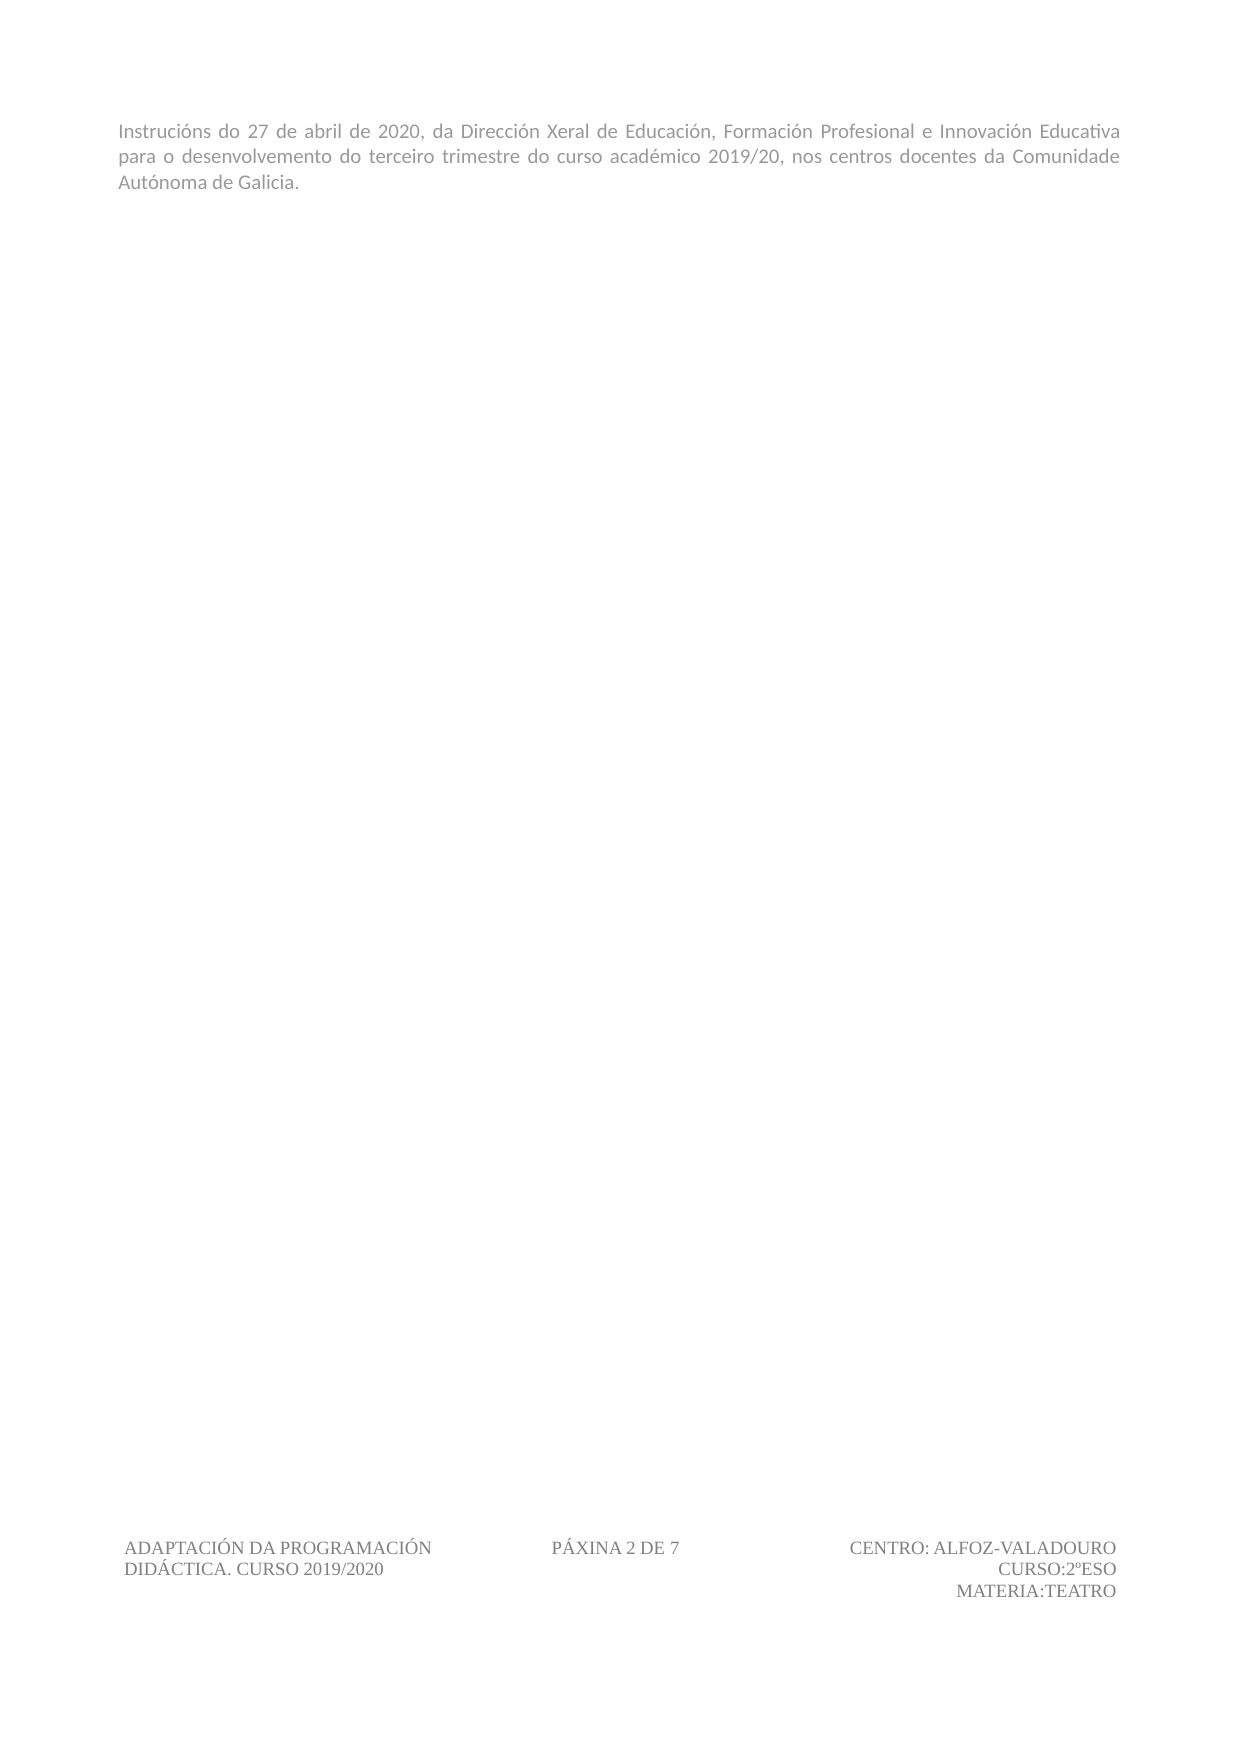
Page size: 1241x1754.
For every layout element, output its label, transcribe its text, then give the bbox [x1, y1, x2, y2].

text Instrucións do 27 de abril de 2020, da Dirección Xeral de Educación, Formación Profesional e Innovación Educativa para o desenvolvemento do terceiro trimestre do curso académico 2019/20, nos centros docentes da Comunidade Autónoma de Galicia. [118, 118, 1122, 194]
